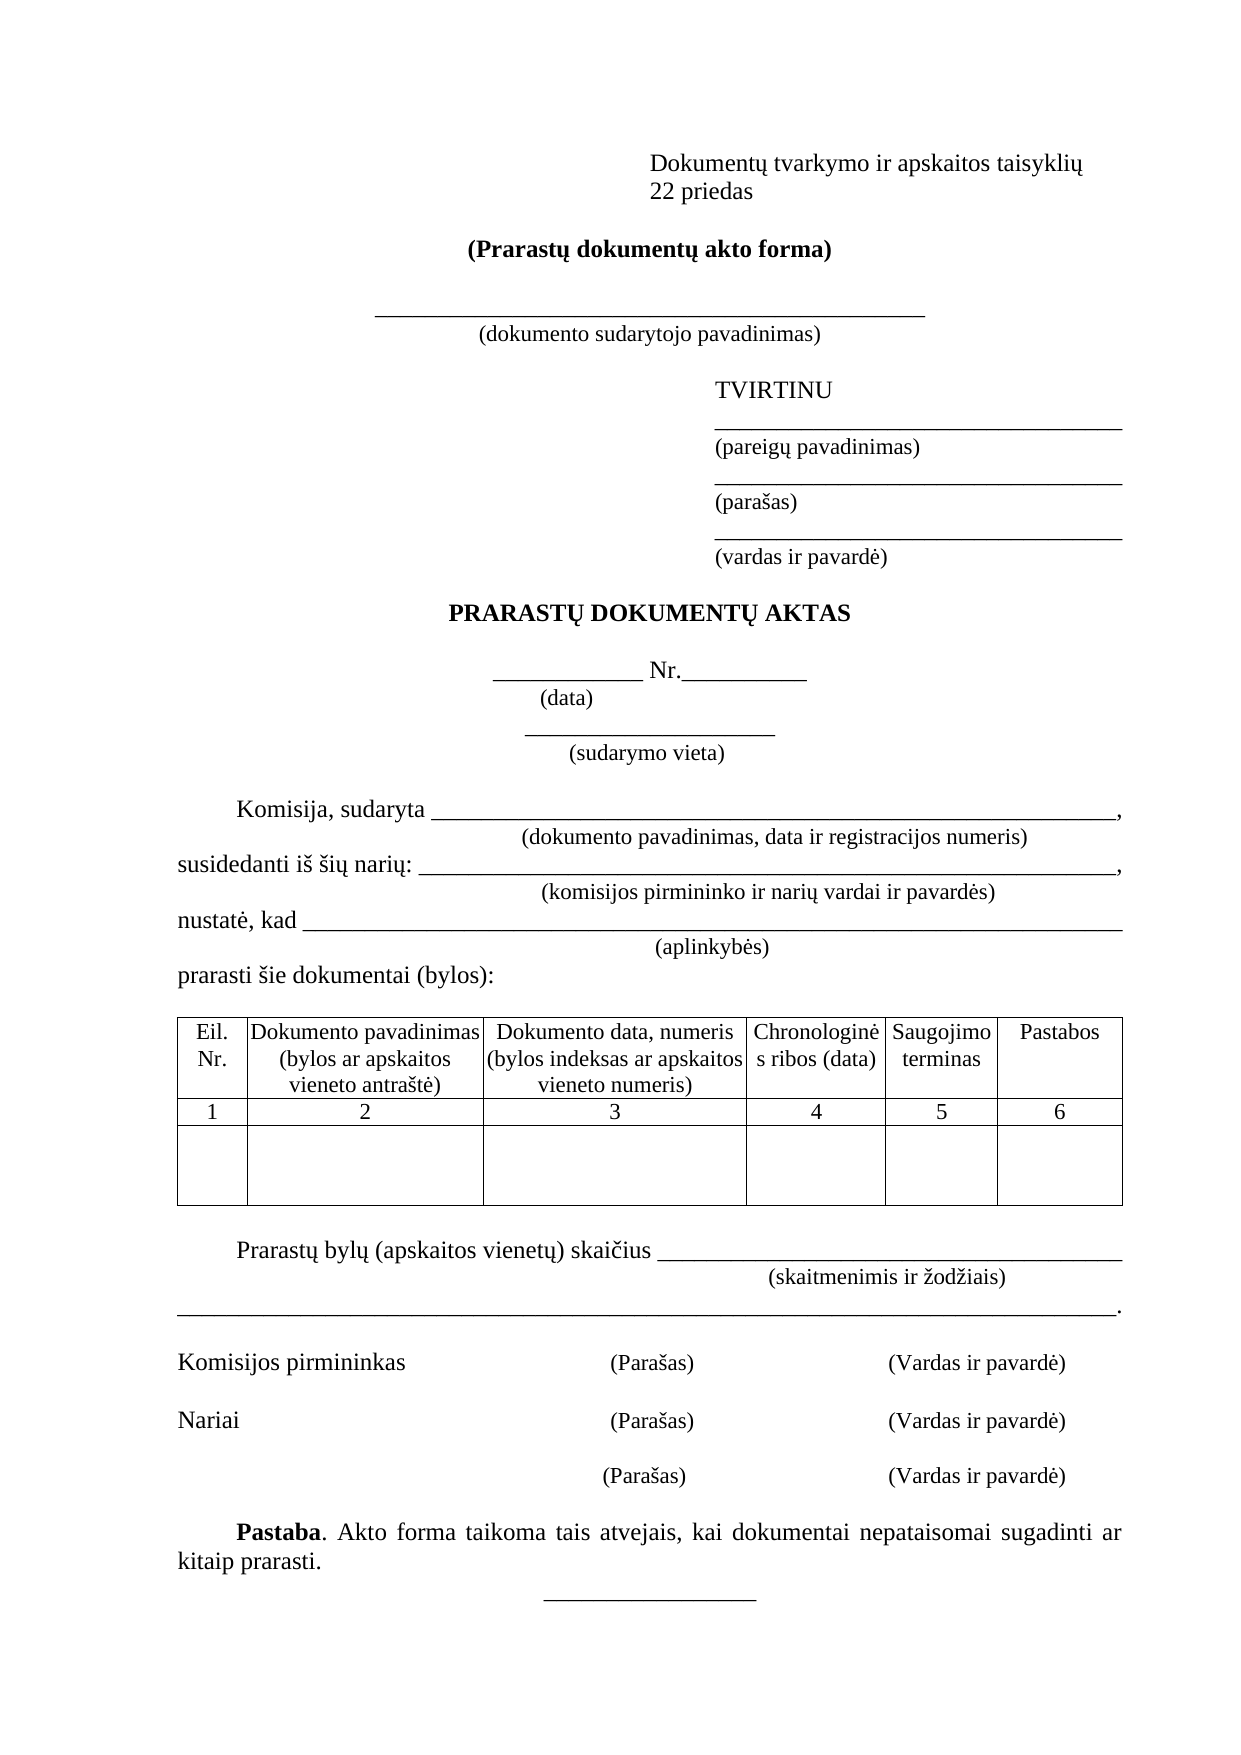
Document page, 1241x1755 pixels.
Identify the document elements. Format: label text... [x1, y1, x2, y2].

text (komisijos pirmininko ir narių vardai ir pavardės) [415, 878, 1122, 905]
text nustatė, kad [177, 905, 1122, 933]
table_cell 4 [747, 1099, 885, 1125]
text prarasti šie dokumentai (bylos): [177, 960, 1122, 988]
table_cell 1 [178, 1099, 247, 1125]
table_cell [248, 1126, 483, 1205]
text Komisija, sudaryta , [177, 794, 1122, 823]
table_header Chronologinės ribos (data) [747, 1018, 885, 1097]
text ____________________________________________ [177, 291, 1122, 320]
text (data) [540, 684, 1122, 711]
text (sudarymo vieta) [177, 739, 1122, 766]
text PRARASTŲ DOKUMENTŲ AKTAS [177, 598, 1122, 627]
text (aplinkybės) [302, 933, 1122, 960]
table_header Dokumento data, numeris (bylos indeksas ar apskaitos vieneto numeris) [484, 1018, 746, 1097]
table_header Dokumento pavadinimas (bylos ar apskaitos vieneto antraštė) [248, 1018, 483, 1097]
text (dokumento pavadinimas, data ir registracijos numeris) [427, 823, 1122, 849]
table_cell 3 [484, 1099, 746, 1125]
text Dokumentų tvarkymo ir apskaitos taisyklių [649, 148, 1122, 176]
text (Parašas) (Vardas ir pavardė) [602, 1462, 1122, 1489]
text _________________ [177, 1575, 1122, 1604]
text (parašas) [715, 488, 1122, 514]
table_cell [484, 1126, 746, 1205]
table_header Saugojimo terminas [886, 1018, 997, 1097]
table_cell 6 [998, 1099, 1122, 1125]
text (pareigų pavadinimas) [715, 433, 1122, 459]
text (dokumento sudarytojo pavadinimas) [177, 320, 1122, 346]
table_cell 2 [248, 1099, 483, 1125]
text . [177, 1290, 1122, 1318]
text (Prarastų dokumentų akto forma) [177, 234, 1122, 263]
text ____________________ [177, 711, 1122, 739]
text 22 priedas [649, 176, 1122, 205]
text (vardas ir pavardė) [715, 543, 1122, 569]
table_header Pastabos [998, 1018, 1122, 1097]
text (skaitmenimis ir žodžiais) [652, 1263, 1122, 1290]
text susidedanti iš šių narių: , [177, 849, 1122, 878]
text TVIRTINU [715, 375, 1122, 404]
table_cell 5 [886, 1099, 997, 1125]
text Nariai (Parašas) (Vardas ir pavardė) [177, 1405, 1122, 1433]
text ____________ Nr.__________ [177, 656, 1122, 684]
text Komisijos pirmininkas (Parašas) (Vardas ir pavardė) [177, 1347, 1122, 1376]
text Prarastų bylų (apskaitos vienetų) skaičius [177, 1235, 1122, 1263]
table_cell [998, 1126, 1122, 1205]
table_header Eil. Nr. [178, 1018, 247, 1097]
text Pastaba. Akto forma taikoma tais atvejais, kai dokumentai nepataisomai sugadinti ar kitaip prarasti. [177, 1517, 1122, 1575]
table_cell [178, 1126, 247, 1205]
table_cell [886, 1126, 997, 1205]
table_cell [747, 1126, 885, 1205]
